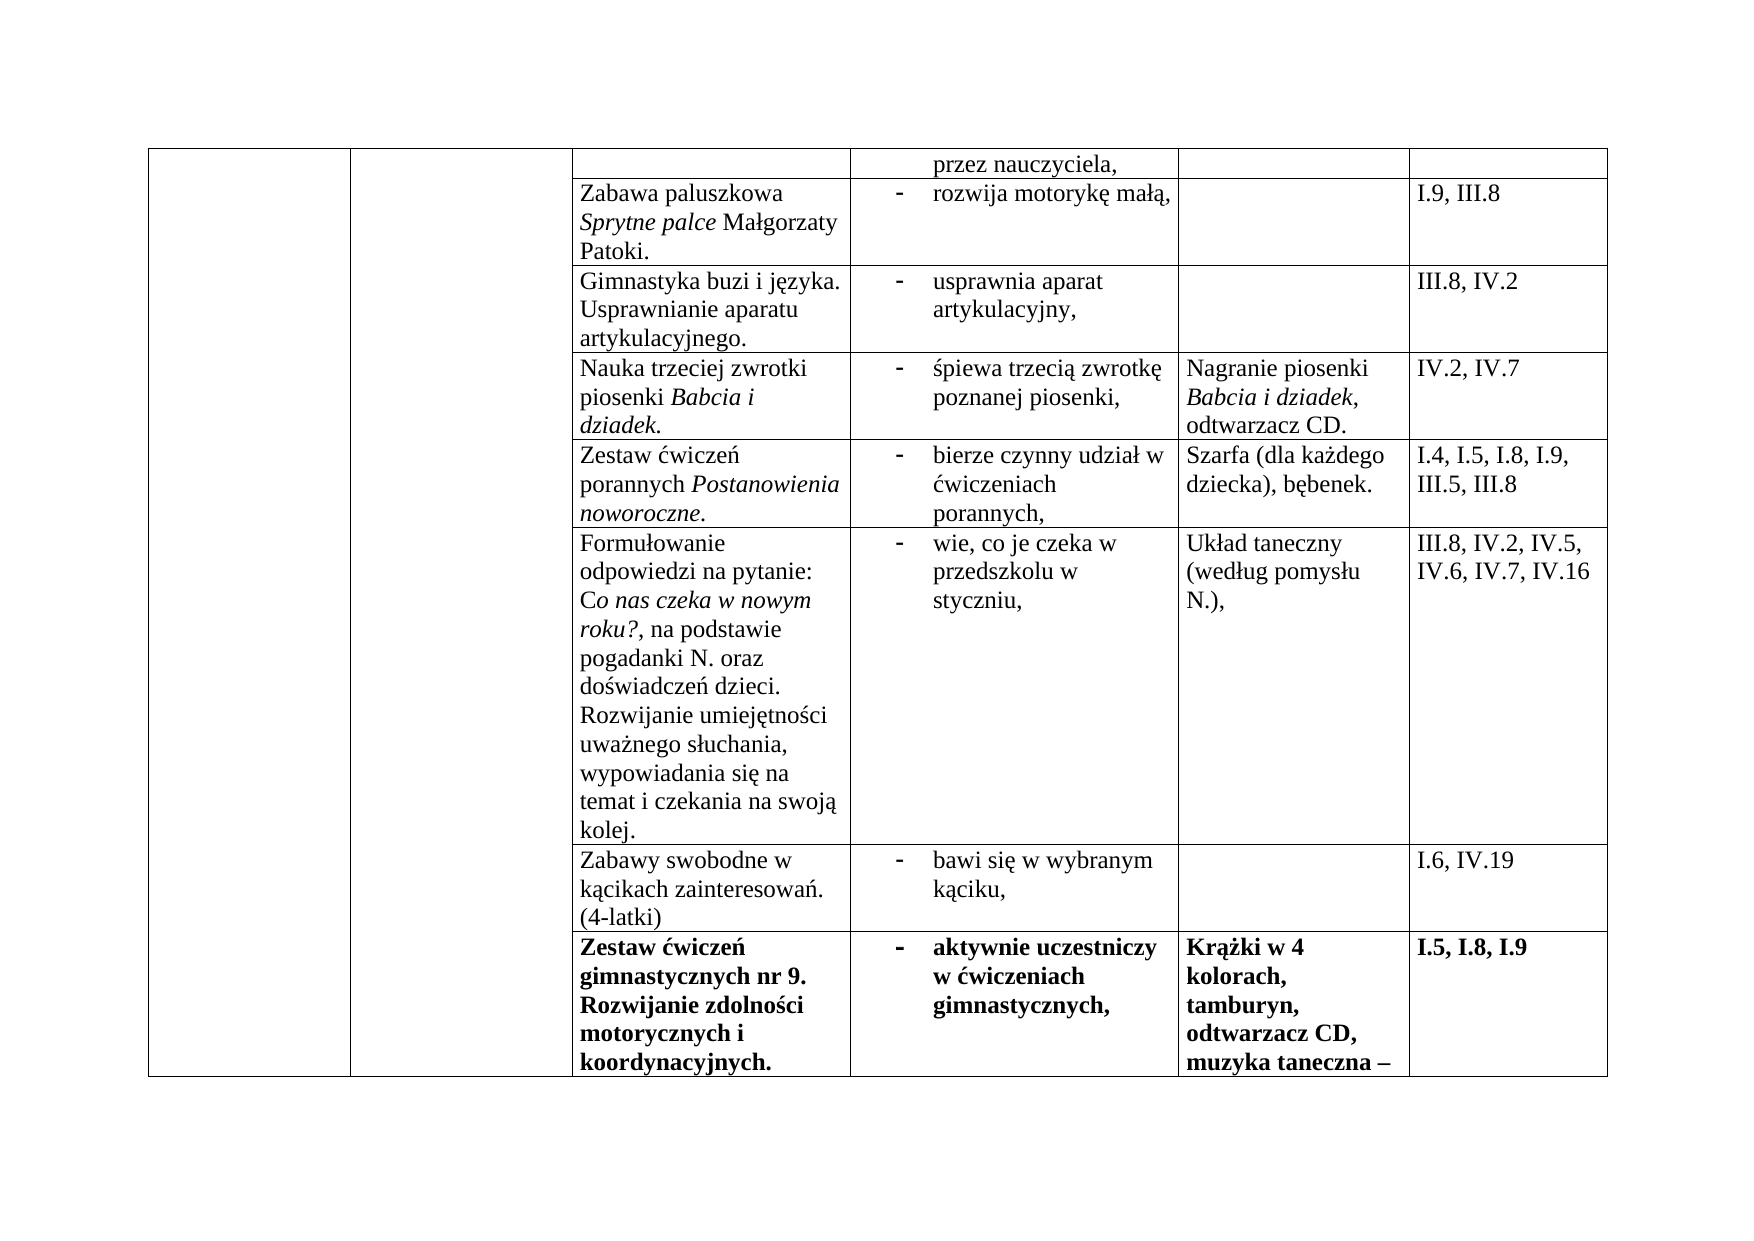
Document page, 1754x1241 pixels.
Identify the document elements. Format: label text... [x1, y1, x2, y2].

table_cell bierze czynny udział w ćwiczeniach porannych, [851, 440, 1178, 527]
table_cell Formułowanie odpowiedzi na pytanie: Co nas czeka w nowym roku?, na podstawie pogadanki N. oraz doświadczeń dzieci. Rozwijanie umiejętności uważnego słuchania, wypowiadania się na temat i czekania na swoją kolej. [573, 528, 850, 844]
table_cell Układ taneczny (według pomysłu N.), [1179, 528, 1409, 844]
table_cell [573, 149, 850, 177]
table_cell Krążki w 4 kolorach, tamburyn, odtwarzacz CD, muzyka taneczna – [1179, 932, 1409, 1076]
table_cell I.4, I.5, I.8, I.9, III.5, III.8 [1410, 440, 1607, 527]
table_cell bawi się w wybranym kąciku, [851, 845, 1178, 931]
table_cell [1179, 179, 1409, 265]
table_cell I.6, IV.19 [1410, 845, 1607, 931]
table_cell [1179, 845, 1409, 931]
table_cell wie, co je czeka w przedszkolu w styczniu, [851, 528, 1178, 844]
table_cell przez nauczyciela, [851, 149, 1178, 177]
table_cell rozwija motorykę małą, [851, 179, 1178, 265]
table_cell I.9, III.8 [1410, 179, 1607, 265]
table_cell [1410, 149, 1607, 177]
table_cell śpiewa trzecią zwrotkę poznanej piosenki, [851, 353, 1178, 439]
table_cell Gimnastyka buzi i języka. Usprawnianie aparatu artykulacyjnego. [573, 266, 850, 352]
table_cell [1179, 149, 1409, 177]
table_cell Zestaw ćwiczeń gimnastycznych nr 9. Rozwijanie zdolności motorycznych i koordynacyjnych. [573, 932, 850, 1076]
table_cell Zestaw ćwiczeń porannych Postanowienia noworoczne. [573, 440, 850, 527]
table_cell III.8, IV.2 [1410, 266, 1607, 352]
table_cell Zabawa paluszkowa Sprytne palce Małgorzaty Patoki. [573, 179, 850, 265]
table_cell Szarfa (dla każdego dziecka), bębenek. [1179, 440, 1409, 527]
table_cell [1179, 266, 1409, 352]
table_cell Zabawy swobodne w kącikach zainteresowań. (4-latki) [573, 845, 850, 931]
table_cell III.8, IV.2, IV.5, IV.6, IV.7, IV.16 [1410, 528, 1607, 844]
table_cell Nauka trzeciej zwrotki piosenki Babcia i dziadek. [573, 353, 850, 439]
table_cell I.5, I.8, I.9 [1410, 932, 1607, 1076]
table_cell aktywnie uczestniczy w ćwiczeniach gimnastycznych, [851, 932, 1178, 1076]
table_cell Nagranie piosenki Babcia i dziadek, odtwarzacz CD. [1179, 353, 1409, 439]
table_cell usprawnia aparat artykulacyjny, [851, 266, 1178, 352]
table_cell IV.2, IV.7 [1410, 353, 1607, 439]
